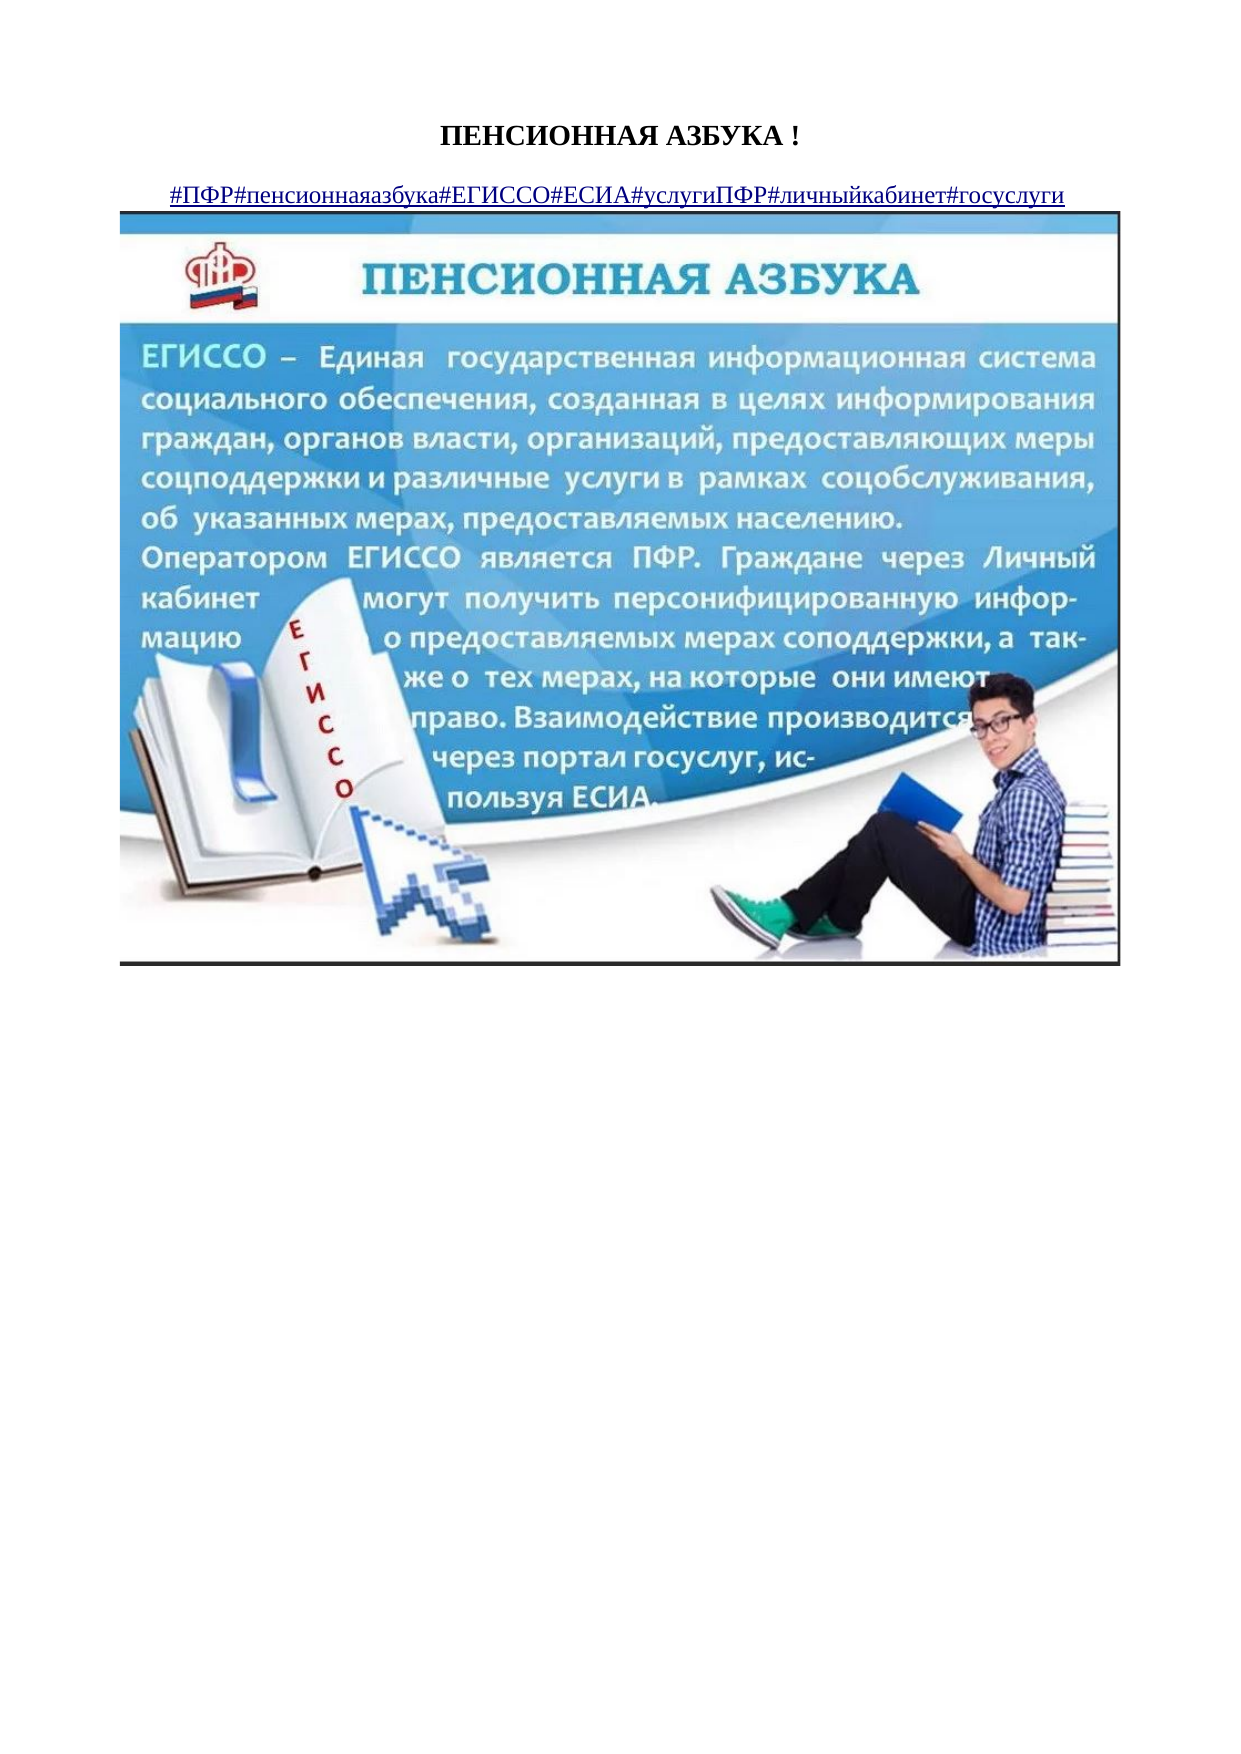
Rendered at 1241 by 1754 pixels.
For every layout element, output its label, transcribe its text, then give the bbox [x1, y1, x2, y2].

picture [119, 211, 1121, 966]
text ПЕНСИОННАЯ АЗБУКА ! #ПФР#пенсионнаяазбука#ЕГИССО#ЕСИА#услугиПФР#личныйкабинет#госуслуги [118, 118, 1122, 209]
